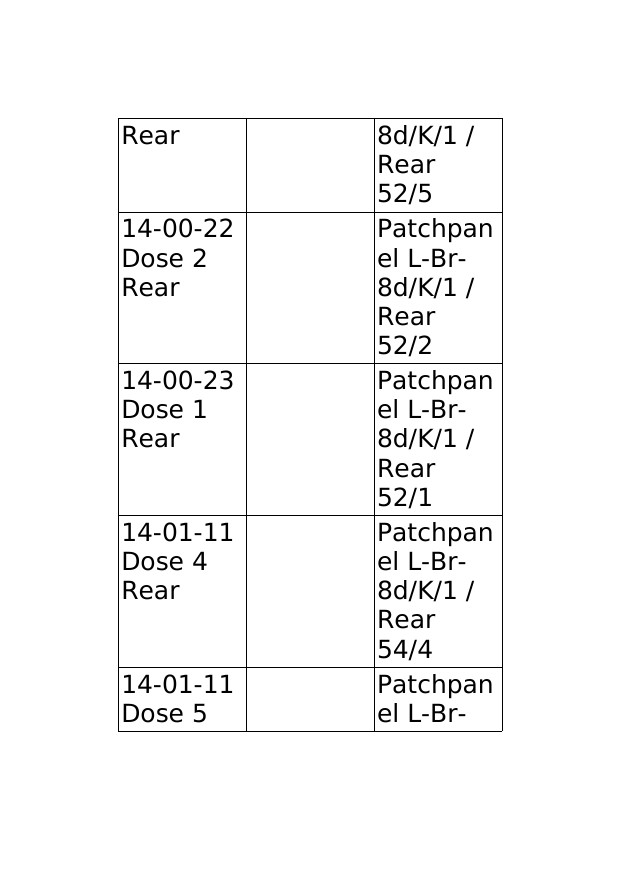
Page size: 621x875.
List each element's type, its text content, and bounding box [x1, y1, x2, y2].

table_cell 14-00-23 Dose 1 Rear [119, 364, 246, 515]
table_cell 14-00-22 Dose 2 Rear [119, 213, 246, 363]
table_cell Patchpanel L-Br-8d/K/1 / Rear 52/1 [375, 364, 502, 515]
table_cell [247, 516, 374, 667]
table_cell 14-01-11 Dose 4 Rear [119, 516, 246, 667]
table_cell Patchpanel L-Br-8d/K/1 / Rear 54/4 [375, 516, 502, 667]
table_cell Patchpanel L-Br-8d/K/1 / Rear 52/2 [375, 213, 502, 363]
table_cell [247, 119, 374, 212]
table_cell [247, 668, 374, 731]
table_cell 14-01-11 Dose 5 [119, 668, 246, 731]
table_cell Rear [119, 119, 246, 212]
table_cell [247, 364, 374, 515]
table_cell 8d/K/1 / Rear 52/5 [375, 119, 502, 212]
table_cell [247, 213, 374, 363]
table_cell Patchpanel L-Br- [375, 668, 502, 731]
